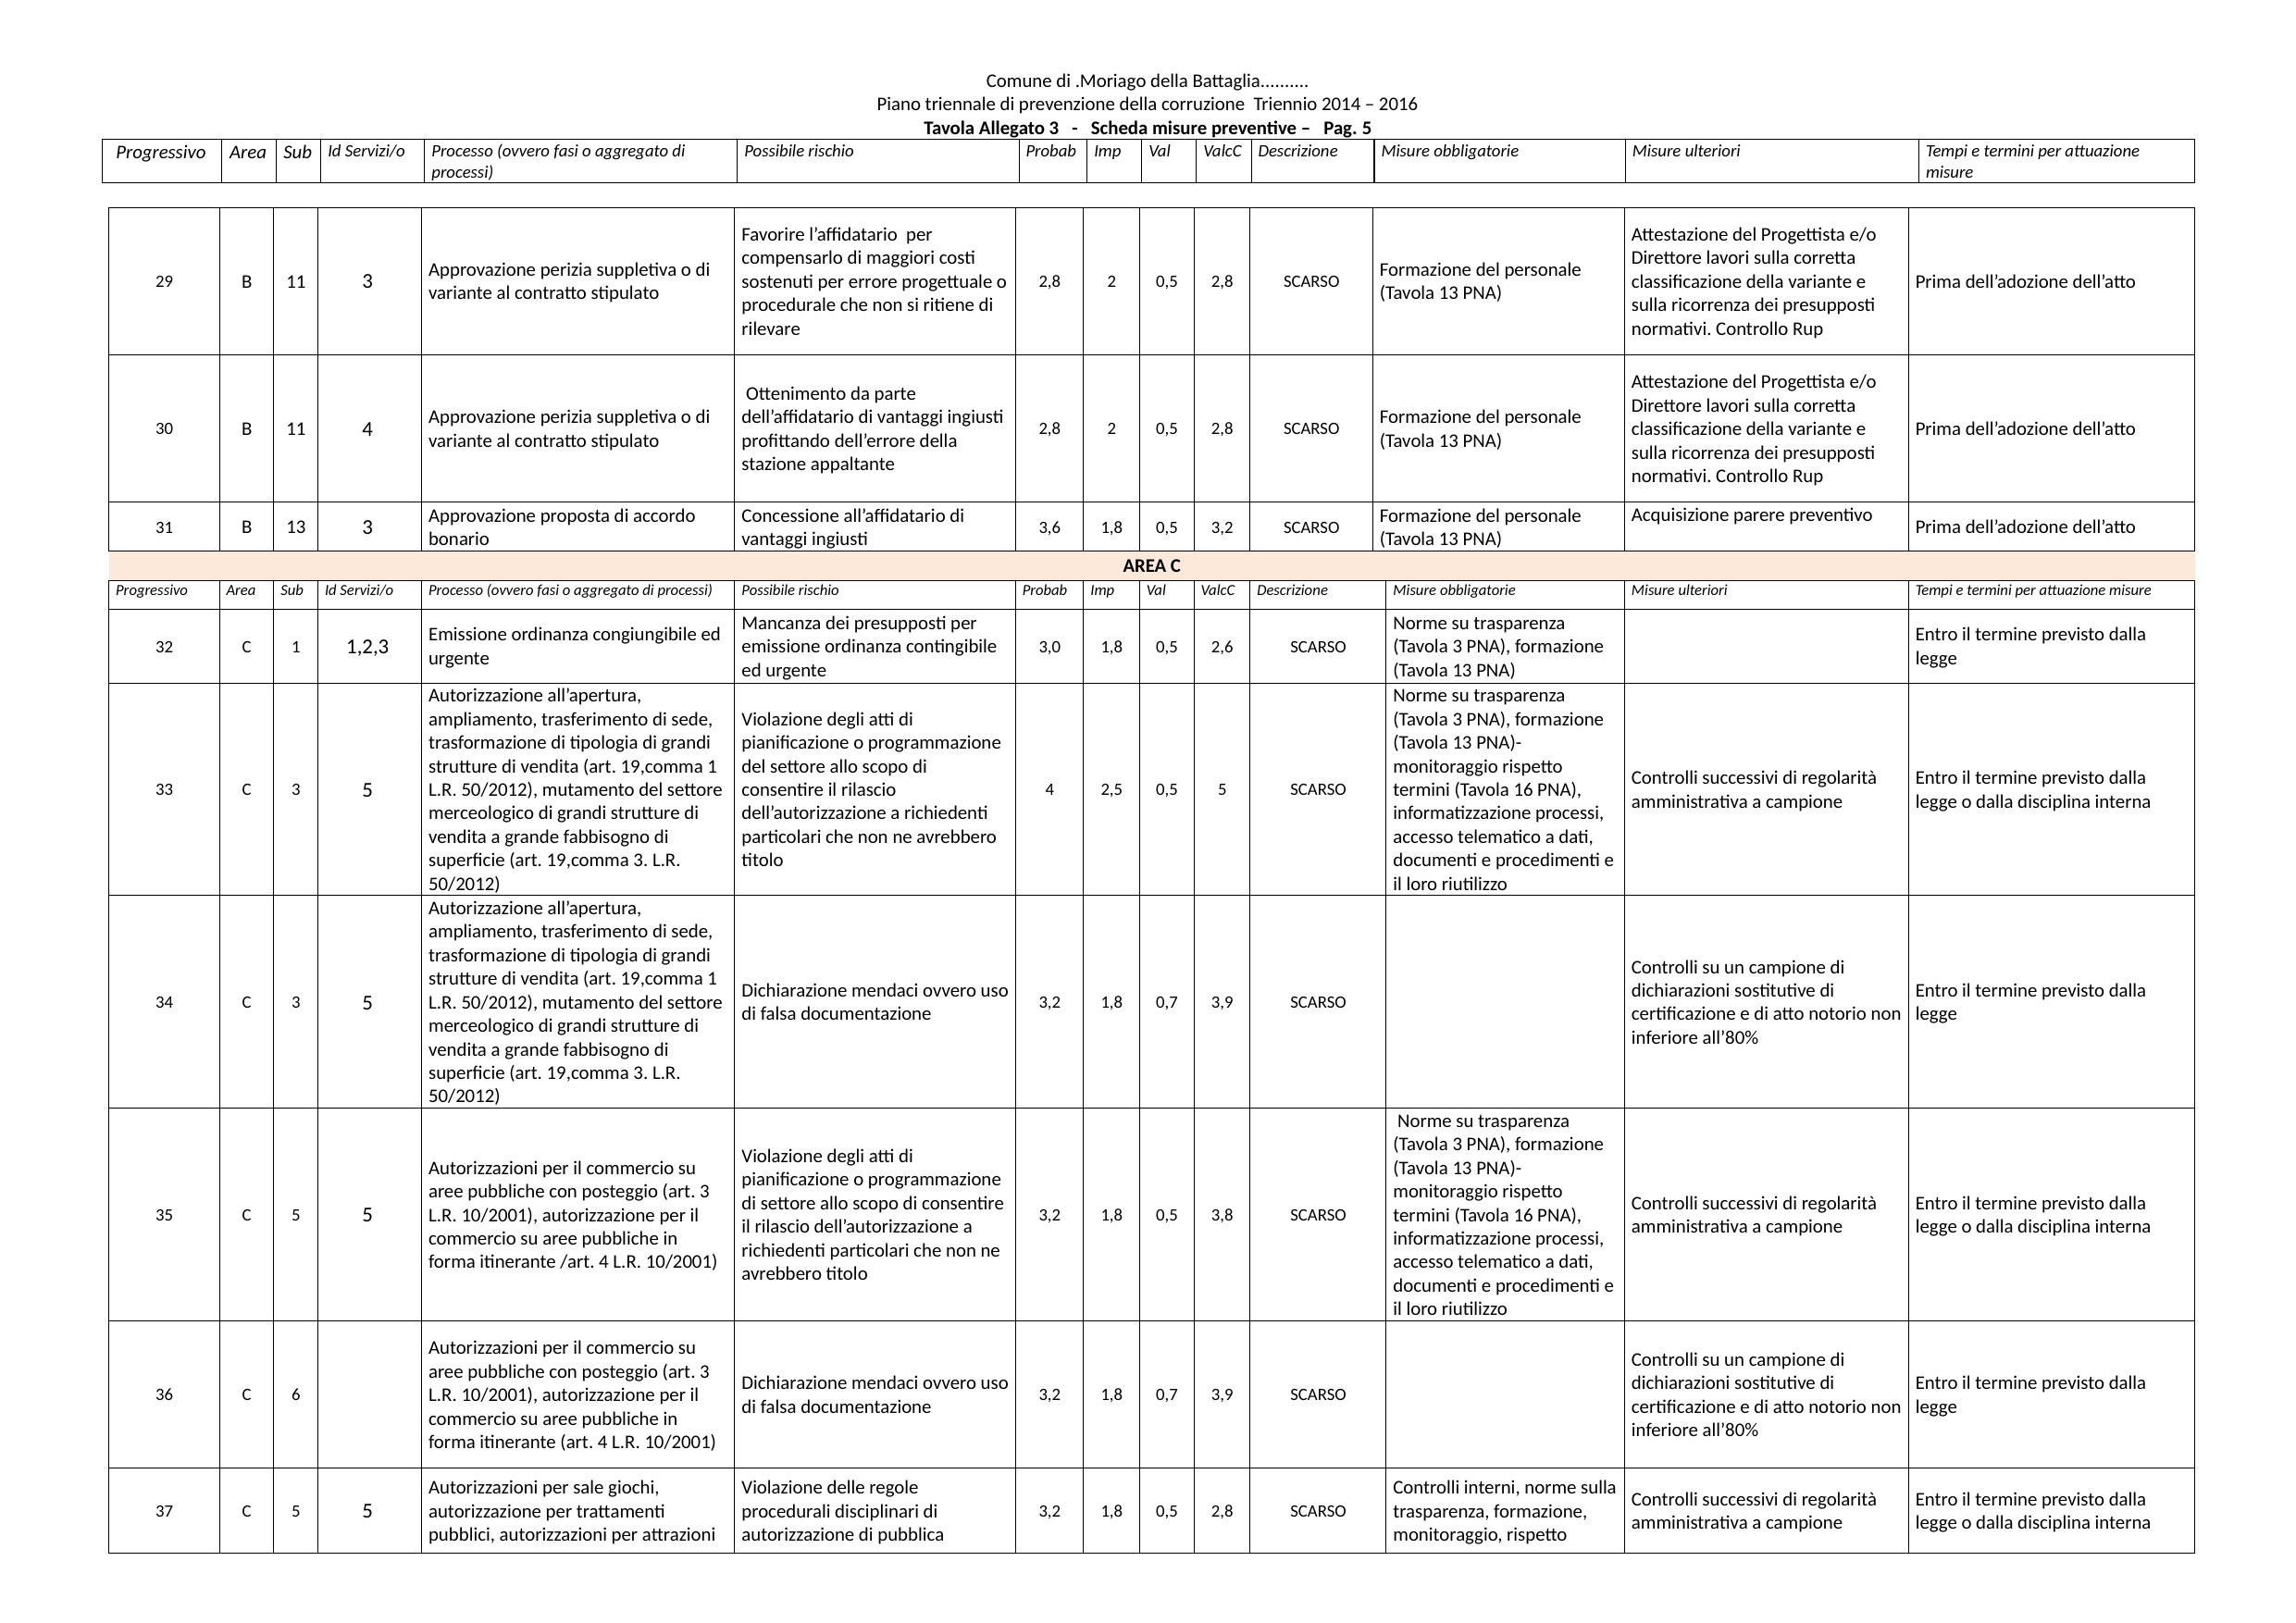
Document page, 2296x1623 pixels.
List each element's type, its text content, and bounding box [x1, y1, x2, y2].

table_cell SCARSO [1250, 1321, 1385, 1468]
table_cell 1,2,3 [318, 610, 421, 682]
table_cell Autorizzazione all’apertura, ampliamento, trasferimento di sede, trasformazione di tipologia di grandi strutture di vendita (art. 19,comma 1 L.R. 50/2012), mutamento del settore merceologico di grandi strutture di vendita a grande fabbisogno di superficie (art. 19,comma 3. L.R. 50/2012) [422, 896, 734, 1108]
table_cell ValcC [1195, 581, 1249, 609]
table_cell Attestazione del Progettista e/o Direttore lavori sulla corretta classificazione della variante e sulla ricorrenza dei presupposti normativi. Controllo Rup [1625, 355, 1908, 502]
table_cell Formazione del personale (Tavola 13 PNA) [1373, 502, 1624, 551]
table_cell 5 [318, 684, 421, 895]
table_cell [1386, 896, 1624, 1108]
table_cell Entro il termine previsto dalla legge o dalla disciplina interna [1909, 1109, 2194, 1320]
table_cell Formazione del personale (Tavola 13 PNA) [1373, 208, 1624, 354]
table_cell 2,8 [1195, 355, 1249, 502]
table_cell Dichiarazione mendaci ovvero uso di falsa documentazione [735, 896, 1015, 1108]
table_cell [1386, 1321, 1624, 1468]
table_cell 11 [274, 208, 317, 354]
table_cell 13 [274, 502, 317, 551]
table_cell Attestazione del Progettista e/o Direttore lavori sulla corretta classificazione della variante e sulla ricorrenza dei presupposti normativi. Controllo Rup [1625, 208, 1908, 354]
table_cell 3 [318, 502, 421, 551]
table_cell SCARSO [1250, 355, 1372, 502]
table_cell Sub [274, 581, 317, 609]
table_cell 3 [274, 684, 317, 895]
table_cell 37 [109, 1468, 219, 1553]
table_cell Controlli successivi di regolarità amministrativa a campione [1625, 1468, 1908, 1553]
table_cell Controlli successivi di regolarità amministrativa a campione [1625, 684, 1908, 895]
table_cell 2,8 [1016, 355, 1083, 502]
table_cell 0,5 [1140, 1468, 1194, 1553]
table_cell C [220, 1321, 273, 1468]
table_cell Entro il termine previsto dalla legge [1909, 896, 2194, 1108]
table_cell SCARSO [1250, 896, 1385, 1108]
table_cell 5 [318, 896, 421, 1108]
table_cell Approvazione proposta di accordo bonario [422, 502, 734, 551]
table_cell 36 [109, 1321, 219, 1468]
table_cell 32 [109, 610, 219, 682]
table_cell 29 [109, 208, 219, 354]
table_cell Violazione degli atti di pianificazione o programmazione del settore allo scopo di consentire il rilascio dell’autorizzazione a richiedenti particolari che non ne avrebbero titolo [735, 684, 1015, 895]
table_cell 1,8 [1084, 610, 1139, 682]
table_cell 0,7 [1140, 1321, 1194, 1468]
table_cell C [220, 1109, 273, 1320]
table_cell SCARSO [1250, 610, 1385, 682]
table_cell Descrizione [1250, 581, 1385, 609]
table_cell 3,2 [1016, 1109, 1083, 1320]
table_cell 4 [318, 355, 421, 502]
table_cell Autorizzazione all’apertura, ampliamento, trasferimento di sede, trasformazione di tipologia di grandi strutture di vendita (art. 19,comma 1 L.R. 50/2012), mutamento del settore merceologico di grandi strutture di vendita a grande fabbisogno di superficie (art. 19,comma 3. L.R. 50/2012) [422, 684, 734, 895]
table_cell 30 [109, 355, 219, 502]
table_cell 3,9 [1195, 896, 1249, 1108]
table_cell 2,8 [1195, 208, 1249, 354]
table_cell 3,2 [1016, 896, 1083, 1108]
table_cell 2,8 [1195, 1468, 1249, 1553]
table_cell 33 [109, 684, 219, 895]
table_cell Concessione all’affidatario di vantaggi ingiusti [735, 502, 1015, 551]
table_cell 31 [109, 502, 219, 551]
table_cell 2,8 [1016, 208, 1083, 354]
table_cell SCARSO [1250, 1468, 1385, 1553]
table_cell 3,0 [1016, 610, 1083, 682]
table_cell 1,8 [1084, 502, 1139, 551]
table_cell 2,5 [1084, 684, 1139, 895]
table_cell Approvazione perizia suppletiva o di variante al contratto stipulato [422, 355, 734, 502]
table_cell 3,9 [1195, 1321, 1249, 1468]
table_cell 2 [1084, 355, 1139, 502]
table_cell Entro il termine previsto dalla legge [1909, 610, 2194, 682]
table_cell 3,8 [1195, 1109, 1249, 1320]
table_cell Imp [1084, 581, 1139, 609]
table_cell 5 [274, 1468, 317, 1553]
table_cell Processo (ovvero fasi o aggregato di processi) [422, 581, 734, 609]
table_cell 34 [109, 896, 219, 1108]
table_cell Misure ulteriori [1625, 581, 1908, 609]
table_cell Controlli su un campione di dichiarazioni sostitutive di certificazione e di atto notorio non inferiore all’80% [1625, 896, 1908, 1108]
table_cell Entro il termine previsto dalla legge o dalla disciplina interna [1909, 1468, 2194, 1553]
table_cell 1 [274, 610, 317, 682]
table_cell 5 [1195, 684, 1249, 895]
table_cell 1,8 [1084, 1468, 1139, 1553]
table_cell Norme su trasparenza (Tavola 3 PNA), formazione (Tavola 13 PNA) [1386, 610, 1624, 682]
table_cell Approvazione perizia suppletiva o di variante al contratto stipulato [422, 208, 734, 354]
table_cell Id Servizi/o [318, 581, 421, 609]
table_cell SCARSO [1250, 684, 1385, 895]
table_cell Controlli su un campione di dichiarazioni sostitutive di certificazione e di atto notorio non inferiore all’80% [1625, 1321, 1908, 1468]
table_cell B [220, 355, 273, 502]
table_cell 1,8 [1084, 1109, 1139, 1320]
table_cell Controlli successivi di regolarità amministrativa a campione [1625, 1109, 1908, 1320]
table_cell Violazione delle regole procedurali disciplinari di autorizzazione di pubblica [735, 1468, 1015, 1553]
table_cell Progressivo [109, 581, 219, 609]
table_cell Norme su trasparenza (Tavola 3 PNA), formazione (Tavola 13 PNA)-monitoraggio rispetto termini (Tavola 16 PNA), informatizzazione processi, accesso telematico a dati, documenti e procedimenti e il loro riutilizzo [1386, 1109, 1624, 1320]
table_cell Entro il termine previsto dalla legge [1909, 1321, 2194, 1468]
table_cell Prima dell’adozione dell’atto [1909, 208, 2194, 354]
table_cell Dichiarazione mendaci ovvero uso di falsa documentazione [735, 1321, 1015, 1468]
table_cell 5 [274, 1109, 317, 1320]
table_cell SCARSO [1250, 1109, 1385, 1320]
table_cell 3,2 [1016, 1321, 1083, 1468]
table_cell AREA C [109, 551, 2195, 580]
table_cell B [220, 502, 273, 551]
table_cell SCARSO [1250, 502, 1372, 551]
table_cell 3 [318, 208, 421, 354]
table_cell Prima dell’adozione dell’atto [1909, 502, 2194, 551]
table_cell 3 [274, 896, 317, 1108]
table_cell Entro il termine previsto dalla legge o dalla disciplina interna [1909, 684, 2194, 895]
table_cell Probab [1016, 581, 1083, 609]
table_cell C [220, 610, 273, 682]
table_cell 35 [109, 1109, 219, 1320]
table_cell Favorire l’affidatario per compensarlo di maggiori costi sostenuti per errore progettuale o procedurale che non si ritiene di rilevare [735, 208, 1015, 354]
table_cell Controlli interni, norme sulla trasparenza, formazione, monitoraggio, rispetto [1386, 1468, 1624, 1553]
table_cell Autorizzazioni per il commercio su aree pubbliche con posteggio (art. 3 L.R. 10/2001), autorizzazione per il commercio su aree pubbliche in forma itinerante (art. 4 L.R. 10/2001) [422, 1321, 734, 1468]
table_cell C [220, 896, 273, 1108]
table_cell Misure obbligatorie [1386, 581, 1624, 609]
table_cell Ottenimento da parte dell’affidatario di vantaggi ingiusti profittando dell’errore della stazione appaltante [735, 355, 1015, 502]
table_cell 2 [1084, 208, 1139, 354]
table_cell Norme su trasparenza (Tavola 3 PNA), formazione (Tavola 13 PNA)-monitoraggio rispetto termini (Tavola 16 PNA), informatizzazione processi, accesso telematico a dati, documenti e procedimenti e il loro riutilizzo [1386, 684, 1624, 895]
table_cell Area [220, 581, 273, 609]
table_cell 1,8 [1084, 1321, 1139, 1468]
table_cell Val [1140, 581, 1194, 609]
table_cell 3,2 [1195, 502, 1249, 551]
table_cell Tempi e termini per attuazione misure [1909, 581, 2194, 609]
table_cell B [220, 208, 273, 354]
table_cell [1625, 610, 1908, 682]
table_cell 1,8 [1084, 896, 1139, 1108]
table_cell Mancanza dei presupposti per emissione ordinanza contingibile ed urgente [735, 610, 1015, 682]
table_cell 5 [318, 1468, 421, 1553]
table_cell 2,6 [1195, 610, 1249, 682]
table_cell 0,5 [1140, 684, 1194, 895]
table_cell 6 [274, 1321, 317, 1468]
table_cell SCARSO [1250, 208, 1372, 354]
table_cell Autorizzazioni per sale giochi, autorizzazione per trattamenti pubblici, autorizzazioni per attrazioni [422, 1468, 734, 1553]
table_cell 0,5 [1140, 610, 1194, 682]
table_cell Violazione degli atti di pianificazione o programmazione di settore allo scopo di consentire il rilascio dell’autorizzazione a richiedenti particolari che non ne avrebbero titolo [735, 1109, 1015, 1320]
table_cell 0,5 [1140, 208, 1194, 354]
table_cell [318, 1321, 421, 1468]
table_cell C [220, 684, 273, 895]
table_cell 0,7 [1140, 896, 1194, 1108]
table_cell 3,6 [1016, 502, 1083, 551]
table_cell C [220, 1468, 273, 1553]
table_cell 3,2 [1016, 1468, 1083, 1553]
table_cell 0,5 [1140, 502, 1194, 551]
table_cell 5 [318, 1109, 421, 1320]
table_cell Autorizzazioni per il commercio su aree pubbliche con posteggio (art. 3 L.R. 10/2001), autorizzazione per il commercio su aree pubbliche in forma itinerante /art. 4 L.R. 10/2001) [422, 1109, 734, 1320]
table_cell Acquisizione parere preventivo [1625, 502, 1908, 551]
table_cell Formazione del personale (Tavola 13 PNA) [1373, 355, 1624, 502]
table_cell 0,5 [1140, 355, 1194, 502]
table_cell 0,5 [1140, 1109, 1194, 1320]
table_cell Prima dell’adozione dell’atto [1909, 355, 2194, 502]
table_cell 4 [1016, 684, 1083, 895]
table_cell 11 [274, 355, 317, 502]
table_cell Possibile rischio [735, 581, 1015, 609]
table_cell Emissione ordinanza congiungibile ed urgente [422, 610, 734, 682]
